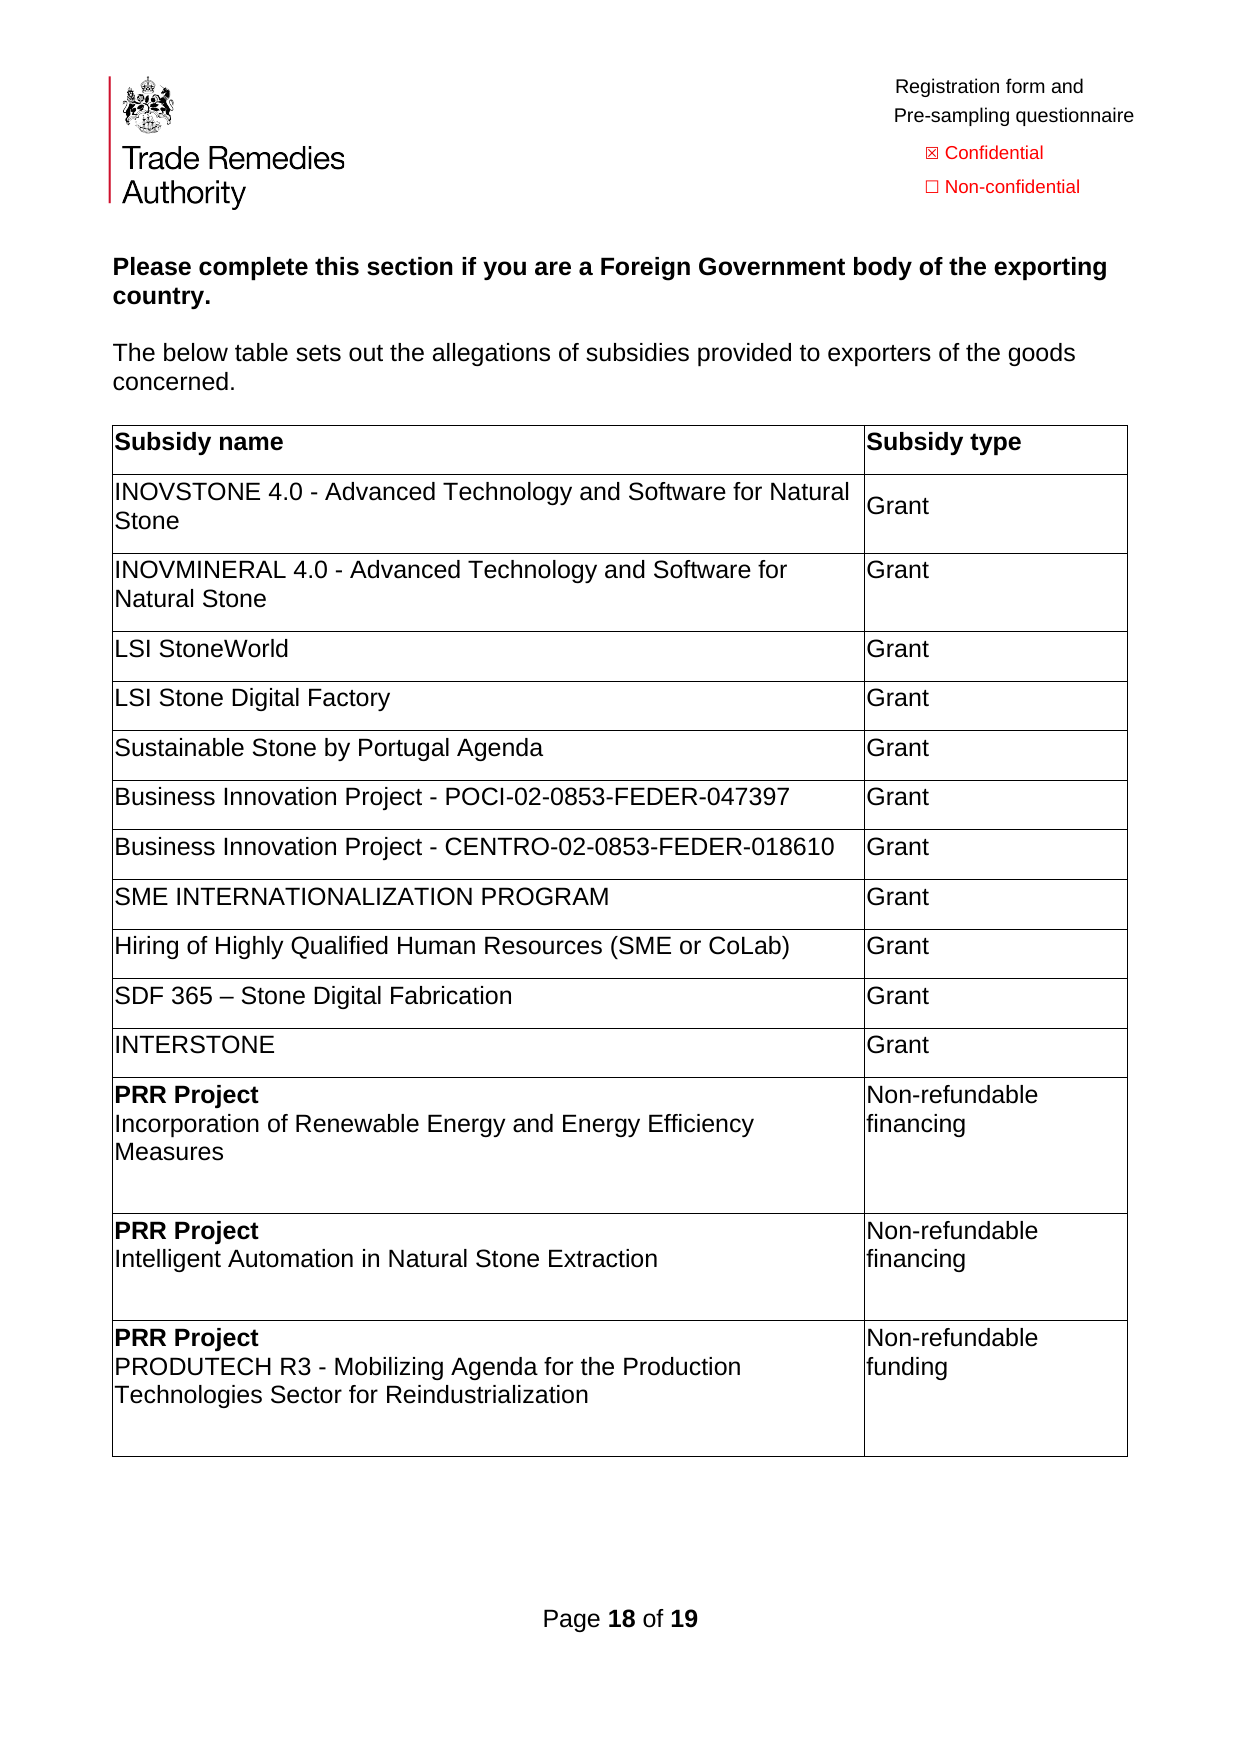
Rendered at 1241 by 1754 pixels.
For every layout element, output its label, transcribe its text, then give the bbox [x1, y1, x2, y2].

table_cell PRR Project PRODUTECH R3 - Mobilizing Agenda for the Production Technologies Sector for Reindustrialization [113, 1321, 864, 1456]
text Please complete this section if you are a Foreign Government body of the exporting country. [112, 252, 1128, 338]
table_cell Grant [865, 475, 1127, 553]
table_cell PRR Project Intelligent Automation in Natural Stone Extraction [113, 1214, 864, 1320]
text The below table sets out the allegations of subsidies provided to exporters of the goods concerned. [112, 338, 1128, 396]
table_cell INTERSTONE [113, 1029, 864, 1077]
table_cell LSI StoneWorld [113, 632, 864, 681]
table_cell SDF 365 – Stone Digital Fabrication [113, 979, 864, 1028]
table_cell Grant [865, 880, 1127, 928]
table_cell INOVSTONE 4.0 - Advanced Technology and Software for Natural Stone [113, 475, 864, 553]
table_cell Grant [865, 979, 1127, 1028]
table_cell INOVMINERAL 4.0 - Advanced Technology and Software for Natural Stone [113, 554, 864, 631]
table_cell Hiring of Highly Qualified Human Resources (SME or CoLab) [113, 930, 864, 978]
table_cell Business Innovation Project - POCI-02-0853-FEDER-047397 [113, 781, 864, 829]
table_cell Non-refundable funding [865, 1321, 1127, 1456]
table_cell SME INTERNATIONALIZATION PROGRAM [113, 880, 864, 928]
table_cell Non-refundable financing [865, 1078, 1127, 1213]
table_cell PRR Project Incorporation of Renewable Energy and Energy Efficiency Measures [113, 1078, 864, 1213]
table_cell Non-refundable financing [865, 1214, 1127, 1320]
table_cell Grant [865, 632, 1127, 681]
table_cell Sustainable Stone by Portugal Agenda [113, 731, 864, 780]
table_cell Grant [865, 930, 1127, 978]
table_cell LSI Stone Digital Factory [113, 682, 864, 730]
table_header Subsidy type [865, 426, 1127, 474]
table_header Subsidy name [113, 426, 864, 474]
table_cell Grant [865, 830, 1127, 879]
table_cell Grant [865, 682, 1127, 730]
table_cell Business Innovation Project - CENTRO-02-0853-FEDER-018610 [113, 830, 864, 879]
table_cell Grant [865, 1029, 1127, 1077]
table_cell Grant [865, 731, 1127, 780]
table_cell Grant [865, 554, 1127, 631]
table_cell Grant [865, 781, 1127, 829]
